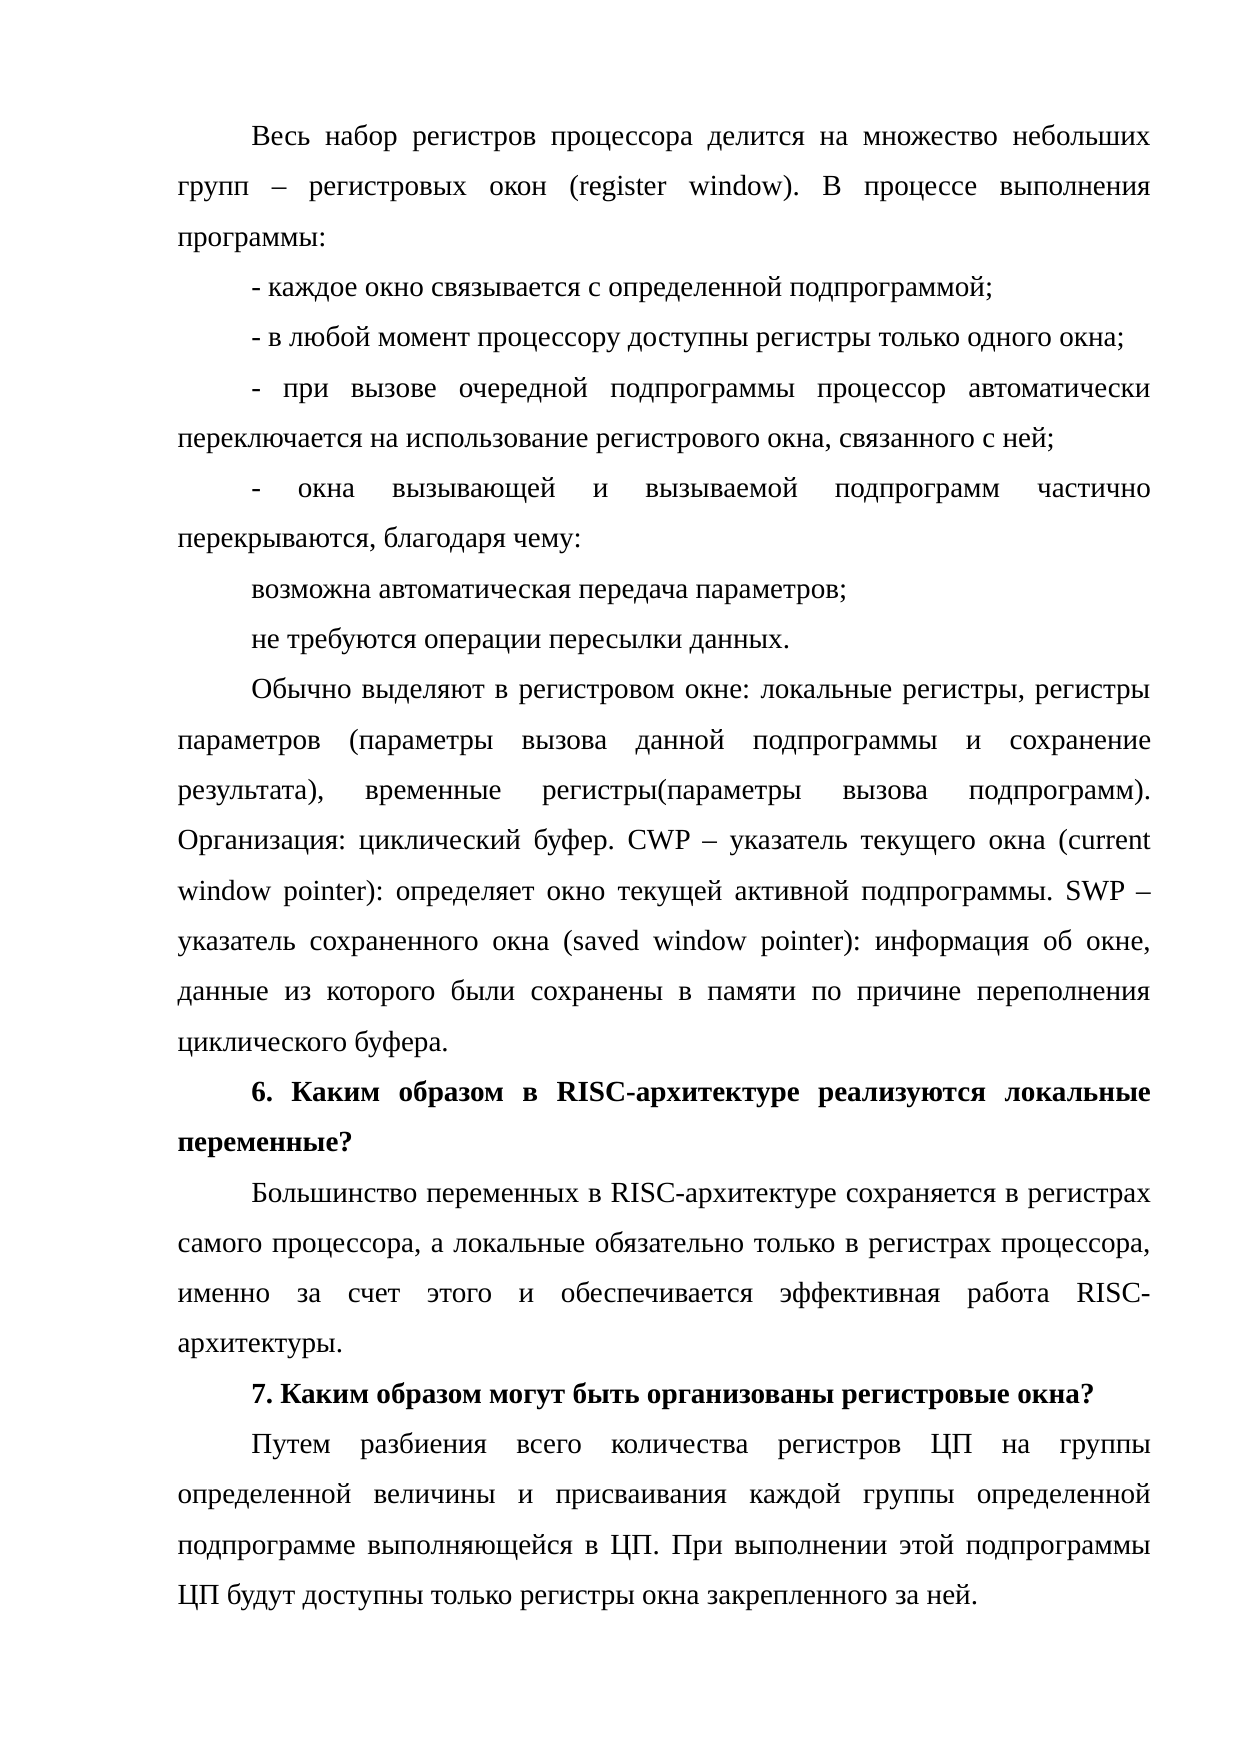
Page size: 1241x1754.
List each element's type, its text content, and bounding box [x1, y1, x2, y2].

text Путем разбиения всего количества регистров ЦП на группы определенной величины и присваивания каждой группы определенной подпрограмме выполняющейся в ЦП. При выполнении этой подпрограммы ЦП будут доступны только регистры окна закрепленного за ней. [177, 1426, 1152, 1611]
text Весь набор регистров процессора делится на множество небольших групп – регистровых окон (register window). В процессе выполнения программы: [177, 118, 1152, 252]
text Большинство переменных в RISC-архитектуре сохраняется в регистрах самого процессора, а локальные обязательно только в регистрах процессора, именно за счет этого и обеспечивается эффективная работа RISC-архитектуры. [177, 1175, 1152, 1359]
text - в любой момент процессору доступны регистры только одного окна; [177, 319, 1152, 353]
text возможна автоматическая передача параметров; [177, 571, 1152, 604]
text - каждое окно связывается с определенной подпрограммой; [177, 269, 1152, 303]
text не требуются операции пересылки данных. [177, 621, 1152, 655]
text Обычно выделяют в регистровом окне: локальные регистры, регистры параметров (параметры вызова данной подпрограммы и сохранение результата), временные регистры(параметры вызова подпрограмм). Организация: циклический буфер. CWP – указатель текущего окна (current window pointer): определяет окно текущей активной подпрограммы. SWP – указатель сохраненного окна (saved window pointer): информация об окне, данные из которого были сохранены в памяти по причине переполнения циклического буфера. [177, 672, 1152, 1057]
text 6. Каким образом в RISC-архитектуре реализуются локальные переменные? [177, 1074, 1152, 1158]
text - при вызове очередной подпрограммы процессор автоматически переключается на использование регистрового окна, связанного с ней; [177, 370, 1152, 453]
text 7. Каким образом могут быть организованы регистровые окна? [177, 1376, 1152, 1409]
text - окна вызывающей и вызываемой подпрограмм частично перекрываются, благодаря чему: [177, 470, 1152, 554]
